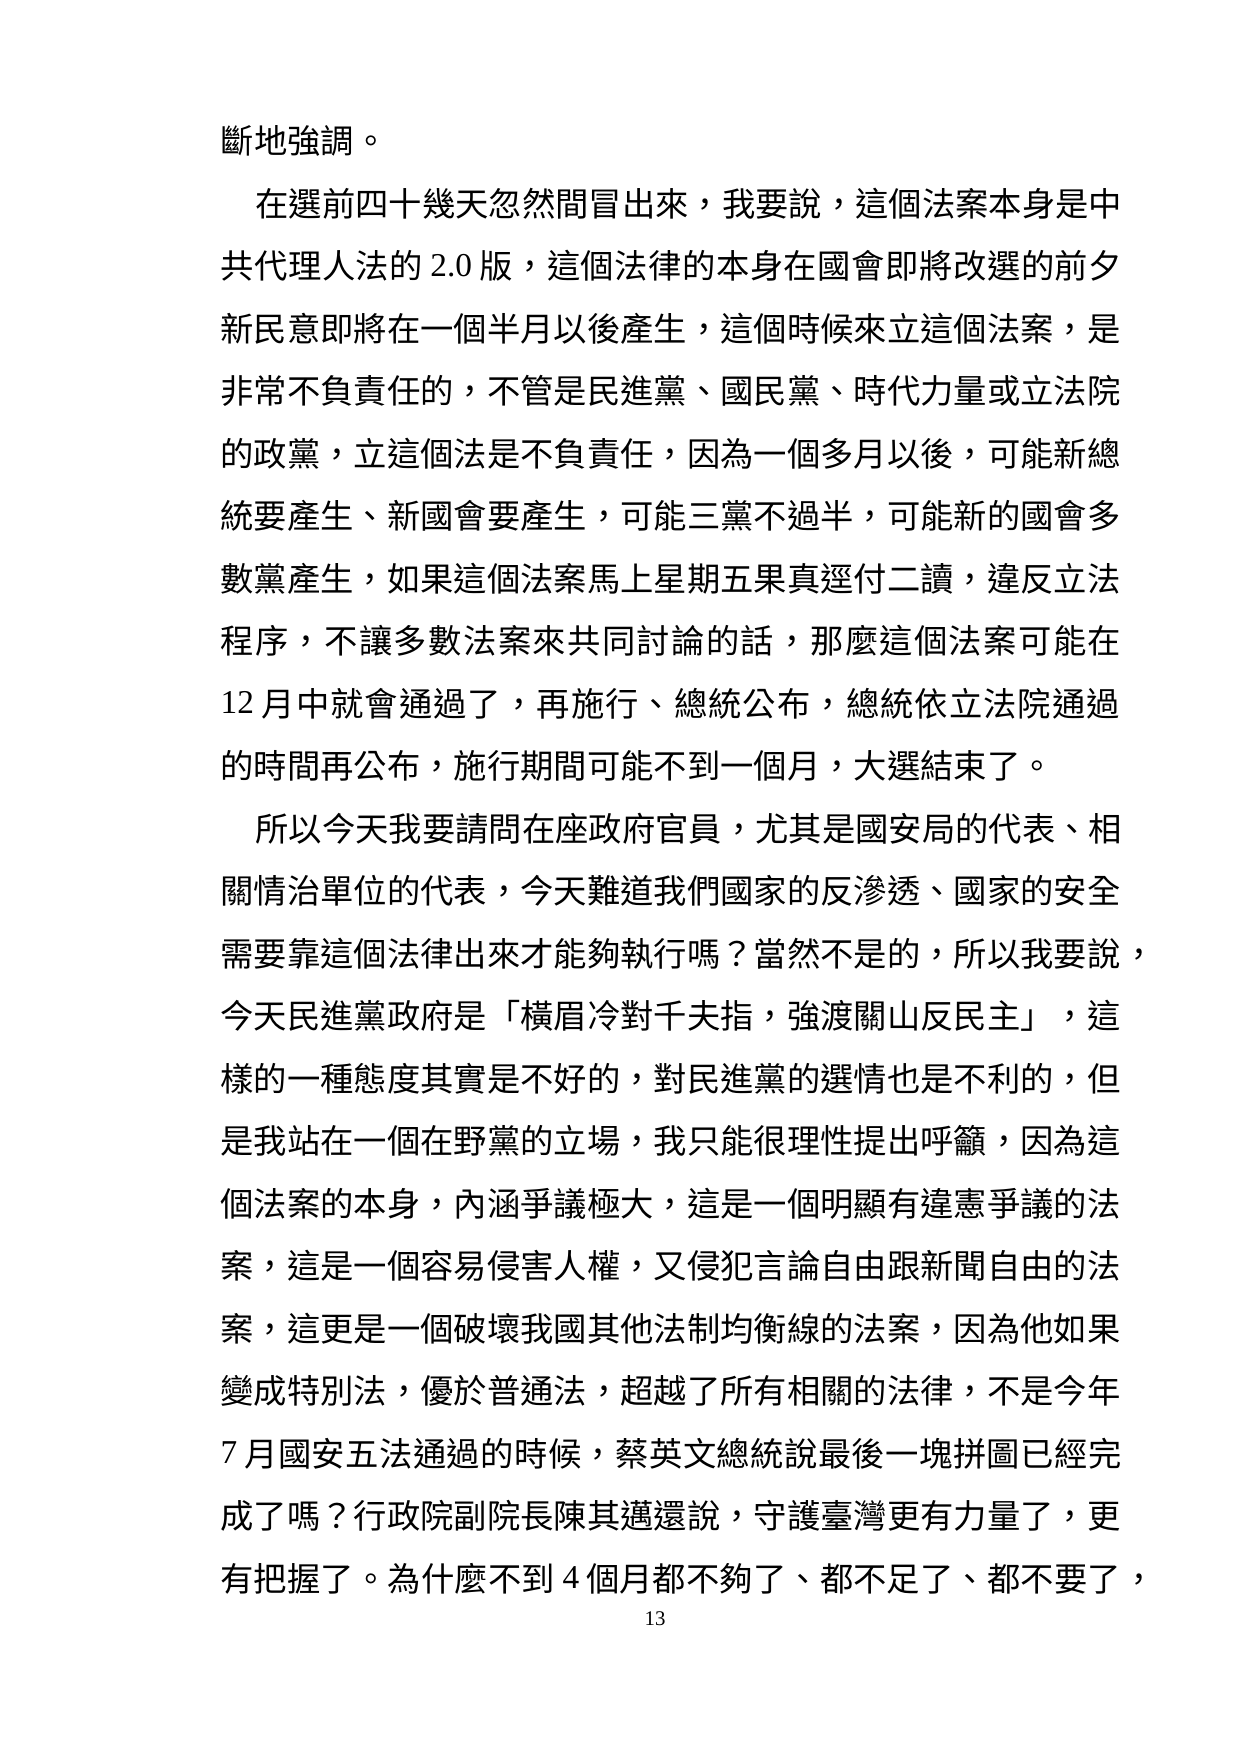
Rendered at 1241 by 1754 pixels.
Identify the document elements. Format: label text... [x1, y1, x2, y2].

text 在選前四十幾天忽然間冒出來，我要說，這個法案本身是中共代理人法的2.0版，這個法律的本身在國會即將改選的前夕，新民意即將在一個半月以後產生，這個時候來立這個法案，是非常不負責任的，不管是民進黨、國民黨、時代力量或立法院的政黨，立這個法是不負責任，因為一個多月以後，可能新總統要產生、新國會要產生，可能三黨不過半，可能新的國會多數黨產生，如果這個法案馬上星期五果真逕付二讀，違反立法程序，不讓多數法案來共同討論的話，那麼這個法案可能在12月中就會通過了，再施行、總統公布，總統依立法院通過的時間再公布，施行期間可能不到一個月，大選結束了。 [220, 160, 1122, 785]
text 斷地強調。 [187, 97, 1122, 160]
text 所以今天我要請問在座政府官員，尤其是國安局的代表、相關情治單位的代表，今天難道我們國家的反滲透、國家的安全需要靠這個法律出來才能夠執行嗎？當然不是的，所以我要說，今天民進黨政府是「橫眉冷對千夫指，強渡關山反民主」，這樣的一種態度其實是不好的，對民進黨的選情也是不利的，但是我站在一個在野黨的立場，我只能很理性提出呼籲，因為這個法案的本身，內涵爭議極大，這是一個明顯有違憲爭議的法案，這是一個容易侵害人權，又侵犯言論自由跟新聞自由的法案，這更是一個破壞我國其他法制均衡線的法案，因為他如果變成特別法，優於普通法，超越了所有相關的法律，不是今年7月國安五法通過的時候，蔡英文總統說最後一塊拼圖已經完成了嗎？行政院副院長陳其邁還說，守護臺灣更有力量了，更有把握了。為什麼不到4個月都不夠了、都不足了、都不要了，非得要一個反滲透法？所以這是一個非常匪夷所思的事情。 [220, 785, 1122, 1597]
